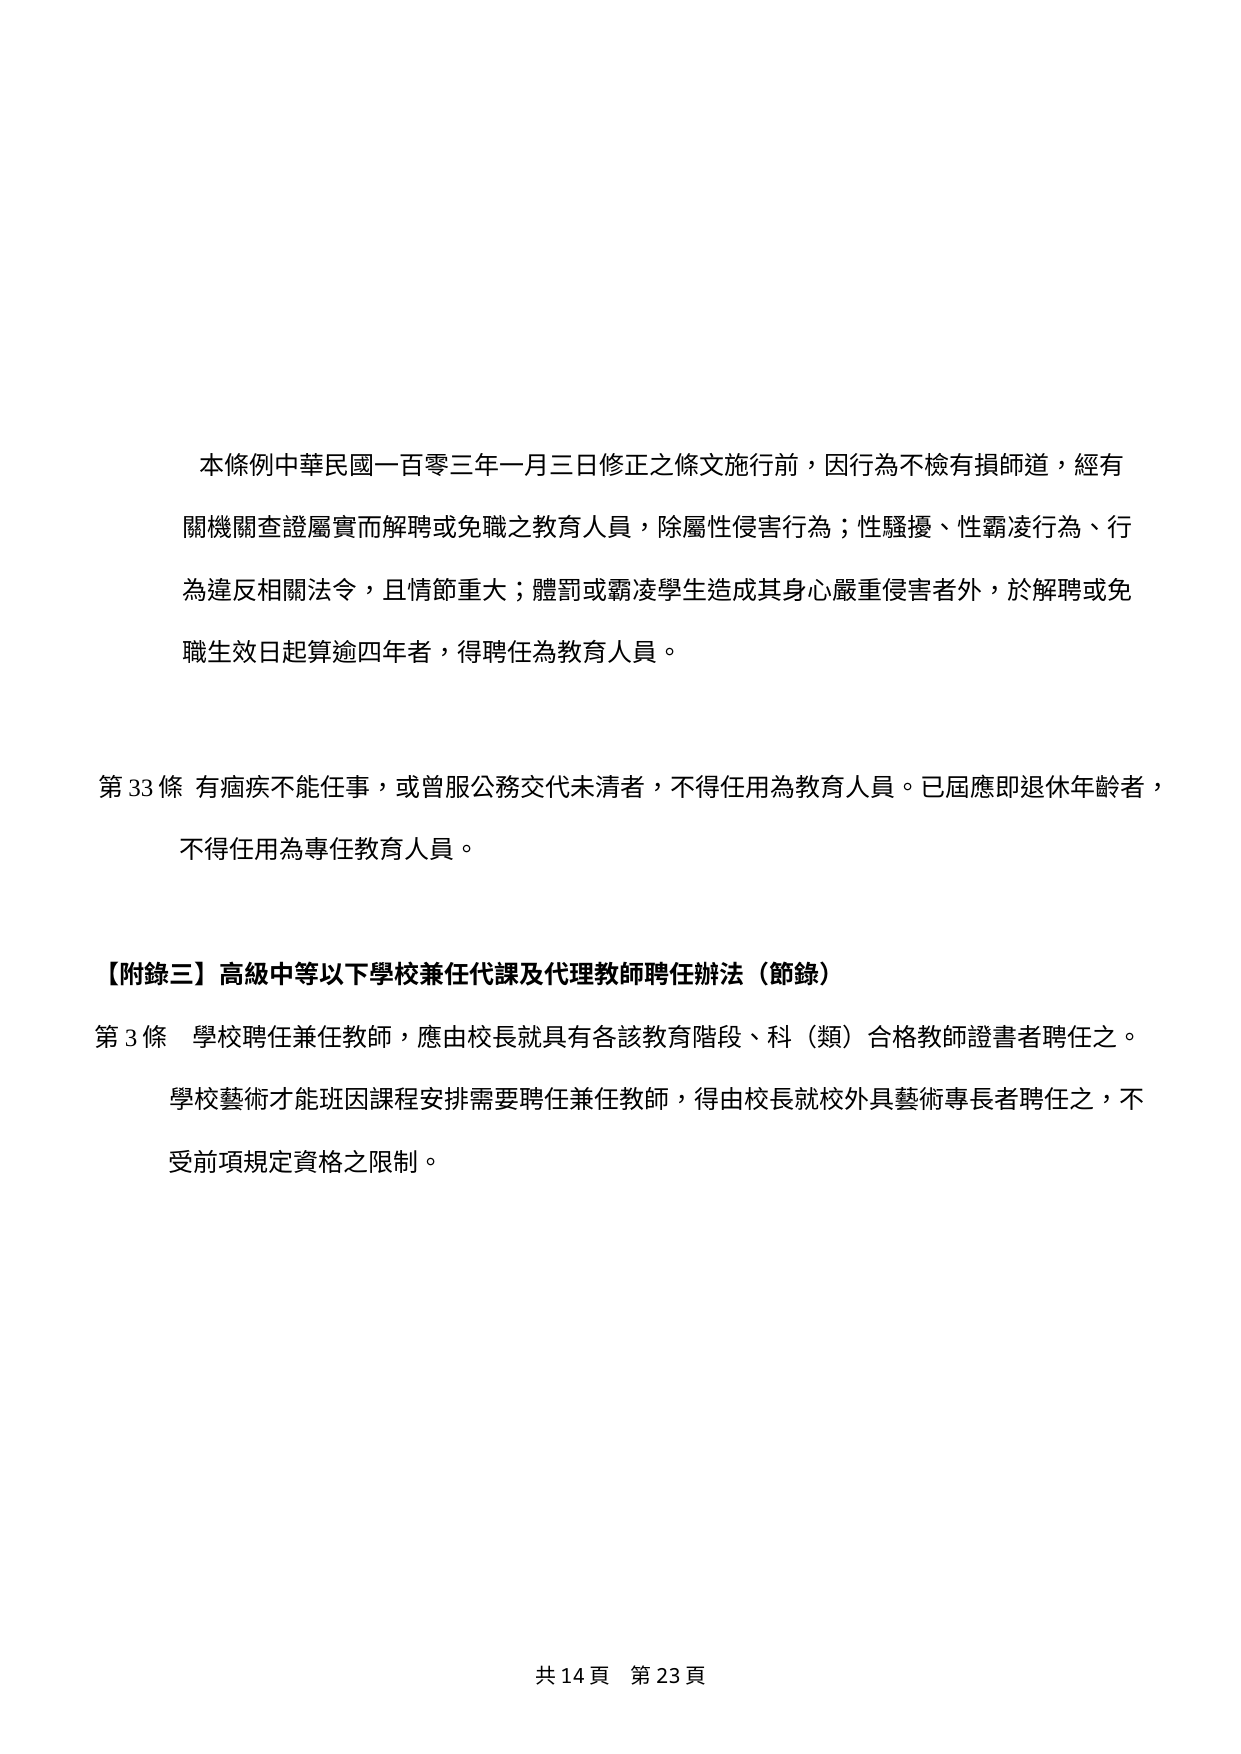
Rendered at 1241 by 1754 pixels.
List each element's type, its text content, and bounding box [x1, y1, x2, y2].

text 第3條 學校聘任兼任教師，應由校長就具有各該教育階段、科（類）合格教師證書者聘任之。 [94, 993, 1146, 1056]
text 學校藝術才能班因課程安排需要聘任兼任教師，得由校長就校外具藝術專長者聘任之，不受前項規定資格之限制。 [169, 1056, 1146, 1181]
text 第33條 有痼疾不能任事，或曾服公務交代未清者，不得任用為教育人員。已屆應即退休年齡者，不得任用為專任教育人員。 [98, 743, 1146, 868]
text 本條例中華民國一百零三年一月三日修正之條文施行前，因行為不檢有損師道，經有關機關查證屬實而解聘或免職之教育人員，除屬性侵害行為；性騷擾、性霸凌行為、行為違反相關法令，且情節重大；體罰或霸凌學生造成其身心嚴重侵害者外，於解聘或免職生效日起算逾四年者，得聘任為教育人員。 [94, 422, 1146, 672]
text 【附錄三】高級中等以下學校兼任代課及代理教師聘任辦法（節錄） [94, 931, 1146, 993]
